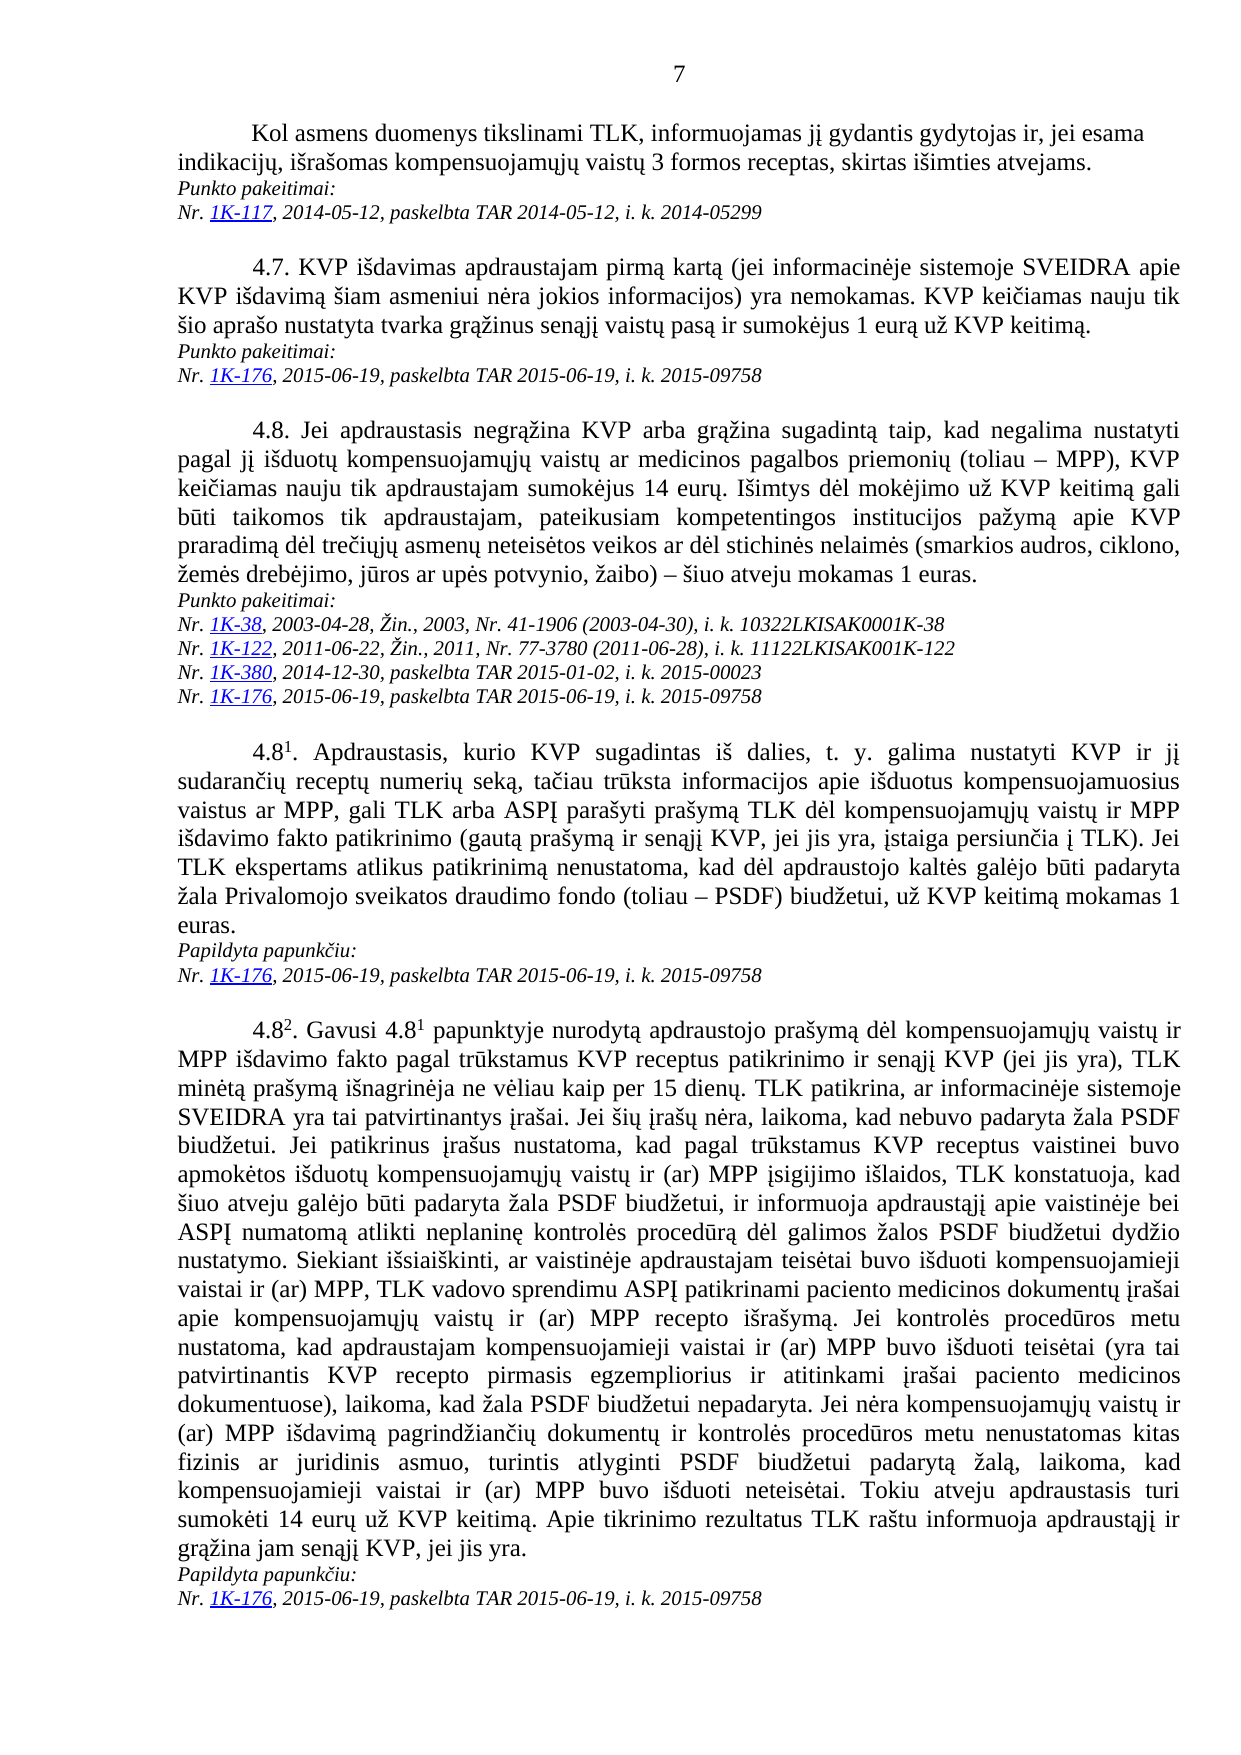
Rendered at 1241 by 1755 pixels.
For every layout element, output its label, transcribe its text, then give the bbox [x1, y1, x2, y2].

text Nr. 1K-176, 2015-06-19, paskelbta TAR 2015-06-19, i. k. 2015-09758 [177, 684, 1181, 708]
text Nr. 1K-38, 2003-04-28, Žin., 2003, Nr. 41-1906 (2003-04-30), i. k. 10322LKISAK0001K-38 [177, 612, 1181, 636]
text 4.81. Apdraustasis, kurio KVP sugadintas iš dalies, t. y. galima nustatyti KVP ir jį sudarančių receptų numerių seką, tačiau trūksta informacijos apie išduotus kompensuojamuosius vaistus ar MPP, gali TLK arba ASPĮ parašyti prašymą TLK dėl kompensuojamųjų vaistų ir MPP išdavimo fakto patikrinimo (gautą prašymą ir senąjį KVP, jei jis yra, įstaiga persiunčia į TLK). Jei TLK ekspertams atlikus patikrinimą nenustatoma, kad dėl apdraustojo kaltės galėjo būti padaryta žala Privalomojo sveikatos draudimo fondo (toliau – PSDF) biudžetui, už KVP keitimą mokamas 1 euras. [177, 737, 1181, 938]
text 4.82. Gavusi 4.81 papunktyje nurodytą apdraustojo prašymą dėl kompensuojamųjų vaistų ir MPP išdavimo fakto pagal trūkstamus KVP receptus patikrinimo ir senąjį KVP (jei jis yra), TLK minėtą prašymą išnagrinėja ne vėliau kaip per 15 dienų. TLK patikrina, ar informacinėje sistemoje SVEIDRA yra tai patvirtinantys įrašai. Jei šių įrašų nėra, laikoma, kad nebuvo padaryta žala PSDF biudžetui. Jei patikrinus įrašus nustatoma, kad pagal trūkstamus KVP receptus vaistinei buvo apmokėtos išduotų kompensuojamųjų vaistų ir (ar) MPP įsigijimo išlaidos, TLK konstatuoja, kad šiuo atveju galėjo būti padaryta žala PSDF biudžetui, ir informuoja apdraustąjį apie vaistinėje bei ASPĮ numatomą atlikti neplaninę kontrolės procedūrą dėl galimos žalos PSDF biudžetui dydžio nustatymo. Siekiant išsiaiškinti, ar vaistinėje apdraustajam teisėtai buvo išduoti kompensuojamieji vaistai ir (ar) MPP, TLK vadovo sprendimu ASPĮ patikrinami paciento medicinos dokumentų įrašai apie kompensuojamųjų vaistų ir (ar) MPP recepto išrašymą. Jei kontrolės procedūros metu nustatoma, kad apdraustajam kompensuojamieji vaistai ir (ar) MPP buvo išduoti teisėtai (yra tai patvirtinantis KVP recepto pirmasis egzempliorius ir atitinkami įrašai paciento medicinos dokumentuose), laikoma, kad žala PSDF biudžetui nepadaryta. Jei nėra kompensuojamųjų vaistų ir (ar) MPP išdavimą pagrindžiančių dokumentų ir kontrolės procedūros metu nenustatomas kitas fizinis ar juridinis asmuo, turintis atlyginti PSDF biudžetui padarytą žalą, laikoma, kad kompensuojamieji vaistai ir (ar) MPP buvo išduoti neteisėtai. Tokiu atveju apdraustasis turi sumokėti 14 eurų už KVP keitimą. Apie tikrinimo rezultatus TLK raštu informuoja apdraustąjį ir grąžina jam senąjį KVP, jei jis yra. [177, 1015, 1181, 1562]
text Punkto pakeitimai: [177, 339, 1181, 363]
text Kol asmens duomenys tikslinami TLK, informuojamas jį gydantis gydytojas ir, jei esama indikacijų, išrašomas kompensuojamųjų vaistų 3 formos receptas, skirtas išimties atvejams. [177, 118, 1181, 176]
text Nr. 1K-176, 2015-06-19, paskelbta TAR 2015-06-19, i. k. 2015-09758 [177, 363, 1181, 387]
text Nr. 1K-380, 2014-12-30, paskelbta TAR 2015-01-02, i. k. 2015-00023 [177, 660, 1181, 684]
text 4.7. KVP išdavimas apdraustajam pirmą kartą (jei informacinėje sistemoje SVEIDRA apie KVP išdavimą šiam asmeniui nėra jokios informacijos) yra nemokamas. KVP keičiamas nauju tik šio aprašo nustatyta tvarka grąžinus senąjį vaistų pasą ir sumokėjus 1 eurą už KVP keitimą. [177, 252, 1181, 339]
text Nr. 1K-176, 2015-06-19, paskelbta TAR 2015-06-19, i. k. 2015-09758 [177, 1586, 1181, 1610]
text Nr. 1K-117, 2014-05-12, paskelbta TAR 2014-05-12, i. k. 2014-05299 [177, 200, 1181, 224]
text Papildyta papunkčiu: [177, 1562, 1181, 1586]
text Punkto pakeitimai: [177, 588, 1181, 612]
text Punkto pakeitimai: [177, 176, 1181, 200]
text Nr. 1K-122, 2011-06-22, Žin., 2011, Nr. 77-3780 (2011-06-28), i. k. 11122LKISAK001K-122 [177, 636, 1181, 660]
text 4.8. Jei apdraustasis negrąžina KVP arba grąžina sugadintą taip, kad negalima nustatyti pagal jį išduotų kompensuojamųjų vaistų ar medicinos pagalbos priemonių (toliau – MPP), KVP keičiamas nauju tik apdraustajam sumokėjus 14 eurų. Išimtys dėl mokėjimo už KVP keitimą gali būti taikomos tik apdraustajam, pateikusiam kompetentingos institucijos pažymą apie KVP praradimą dėl trečiųjų asmenų neteisėtos veikos ar dėl stichinės nelaimės (smarkios audros, ciklono, žemės drebėjimo, jūros ar upės potvynio, žaibo) – šiuo atveju mokamas 1 euras. [177, 416, 1181, 588]
text Papildyta papunkčiu: [177, 938, 1181, 962]
text Nr. 1K-176, 2015-06-19, paskelbta TAR 2015-06-19, i. k. 2015-09758 [177, 962, 1181, 987]
